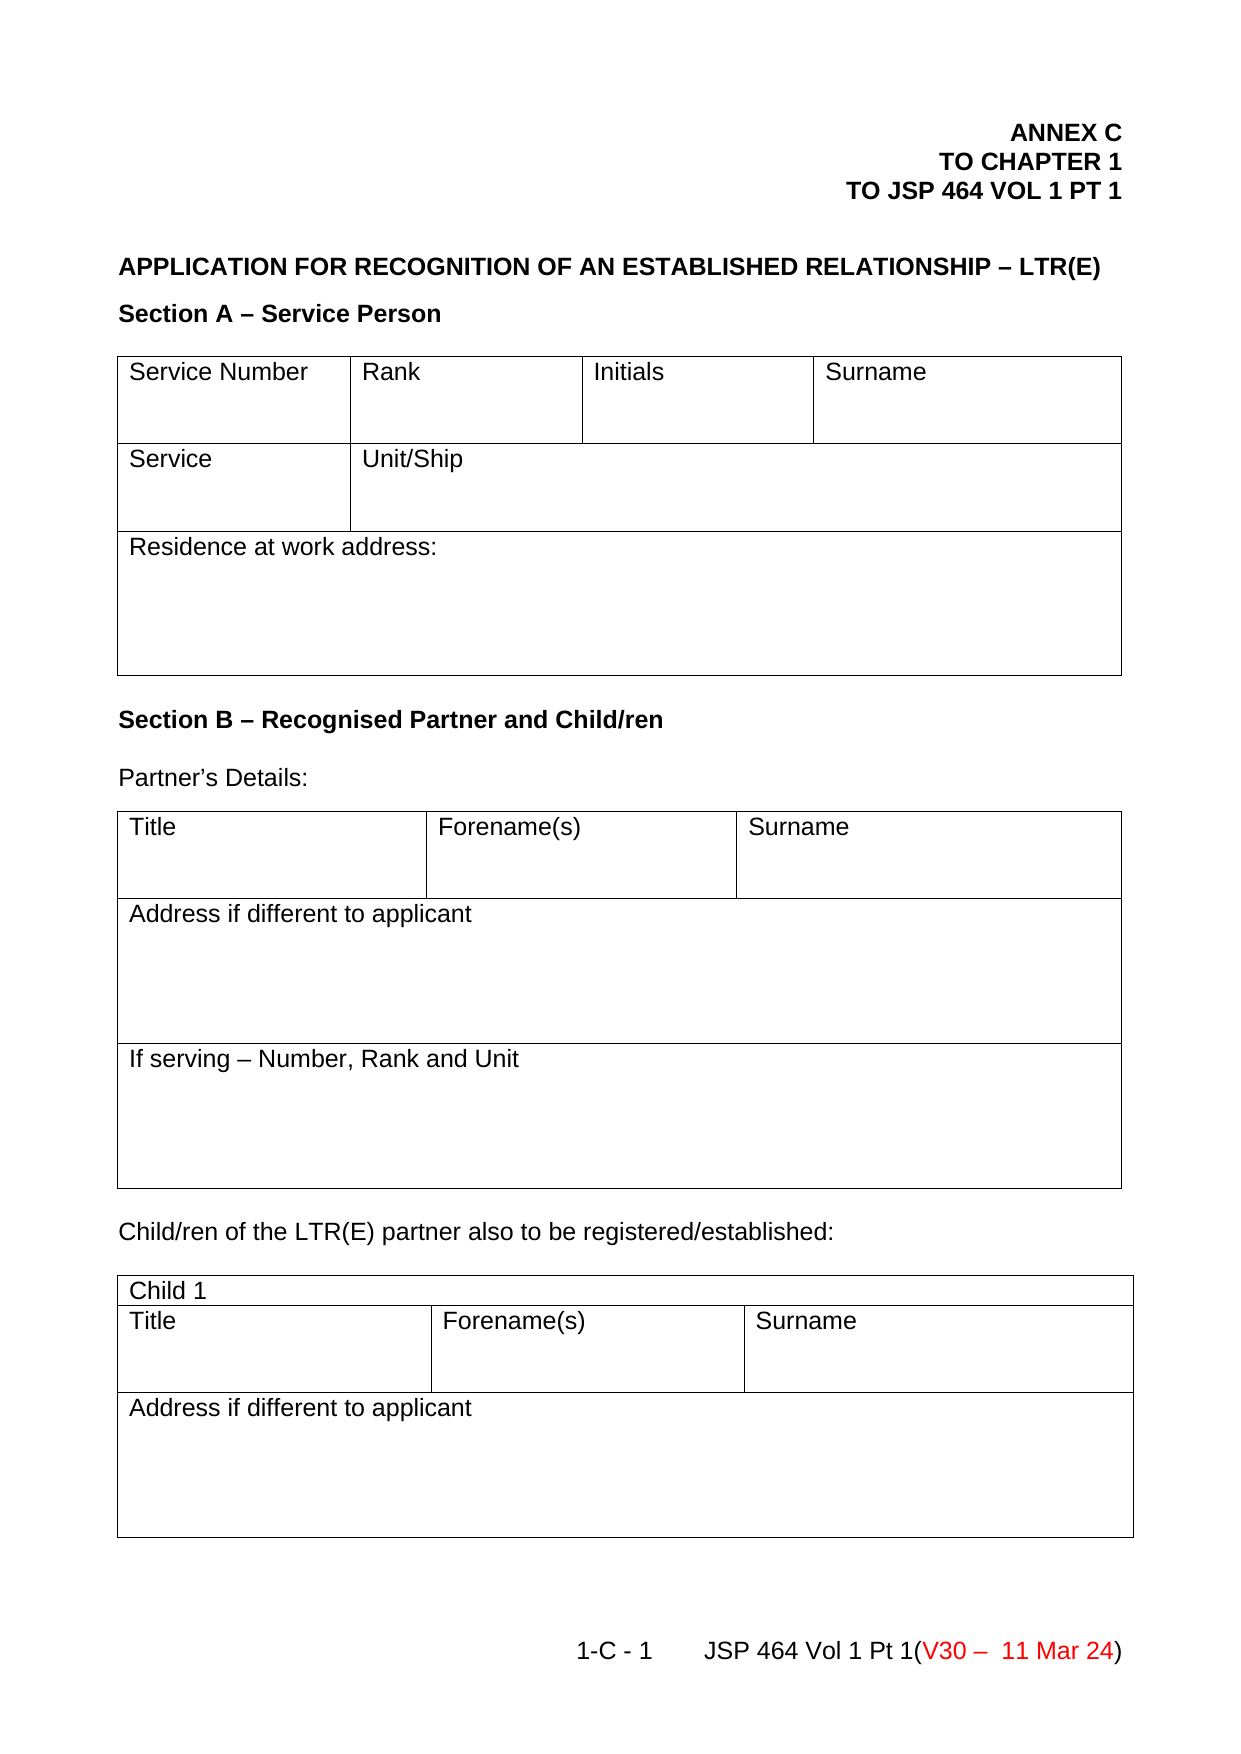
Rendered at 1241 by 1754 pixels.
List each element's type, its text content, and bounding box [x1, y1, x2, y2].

table_cell If serving – Number, Rank and Unit [118, 1044, 1121, 1187]
table_cell Service [118, 444, 350, 531]
table_cell Residence at work address: [118, 532, 1121, 675]
table_cell Address if different to applicant [118, 899, 1121, 1043]
text APPLICATION FOR RECOGNITION OF AN ESTABLISHED RELATIONSHIP – LTR(E) [118, 251, 1122, 280]
table_cell Unit/Ship [351, 444, 1121, 531]
table_header Title [118, 812, 426, 898]
table_cell Forename(s) [432, 1306, 744, 1392]
text TO JSP 464 VOL 1 PT 1 [118, 176, 1122, 204]
text Partner’s Details: [118, 763, 1122, 791]
table_cell Address if different to applicant [118, 1393, 1133, 1537]
table_header Forename(s) [427, 812, 736, 898]
table_header Initials [583, 357, 813, 443]
text Section A – Service Person [118, 298, 1122, 327]
table_header Surname [814, 357, 1121, 443]
text Child/ren of the LTR(E) partner also to be registered/established: [118, 1217, 1122, 1246]
table_header Surname [737, 812, 1121, 898]
table_header Service Number [118, 357, 350, 443]
table_cell Title [118, 1306, 431, 1392]
table_header Child 1 [118, 1276, 1133, 1304]
table_cell Surname [745, 1306, 1133, 1392]
text ANNEX C [118, 118, 1122, 147]
text TO CHAPTER 1 [118, 147, 1122, 176]
text Section B – Recognised Partner and Child/ren [118, 705, 1122, 734]
table_header Rank [351, 357, 582, 443]
